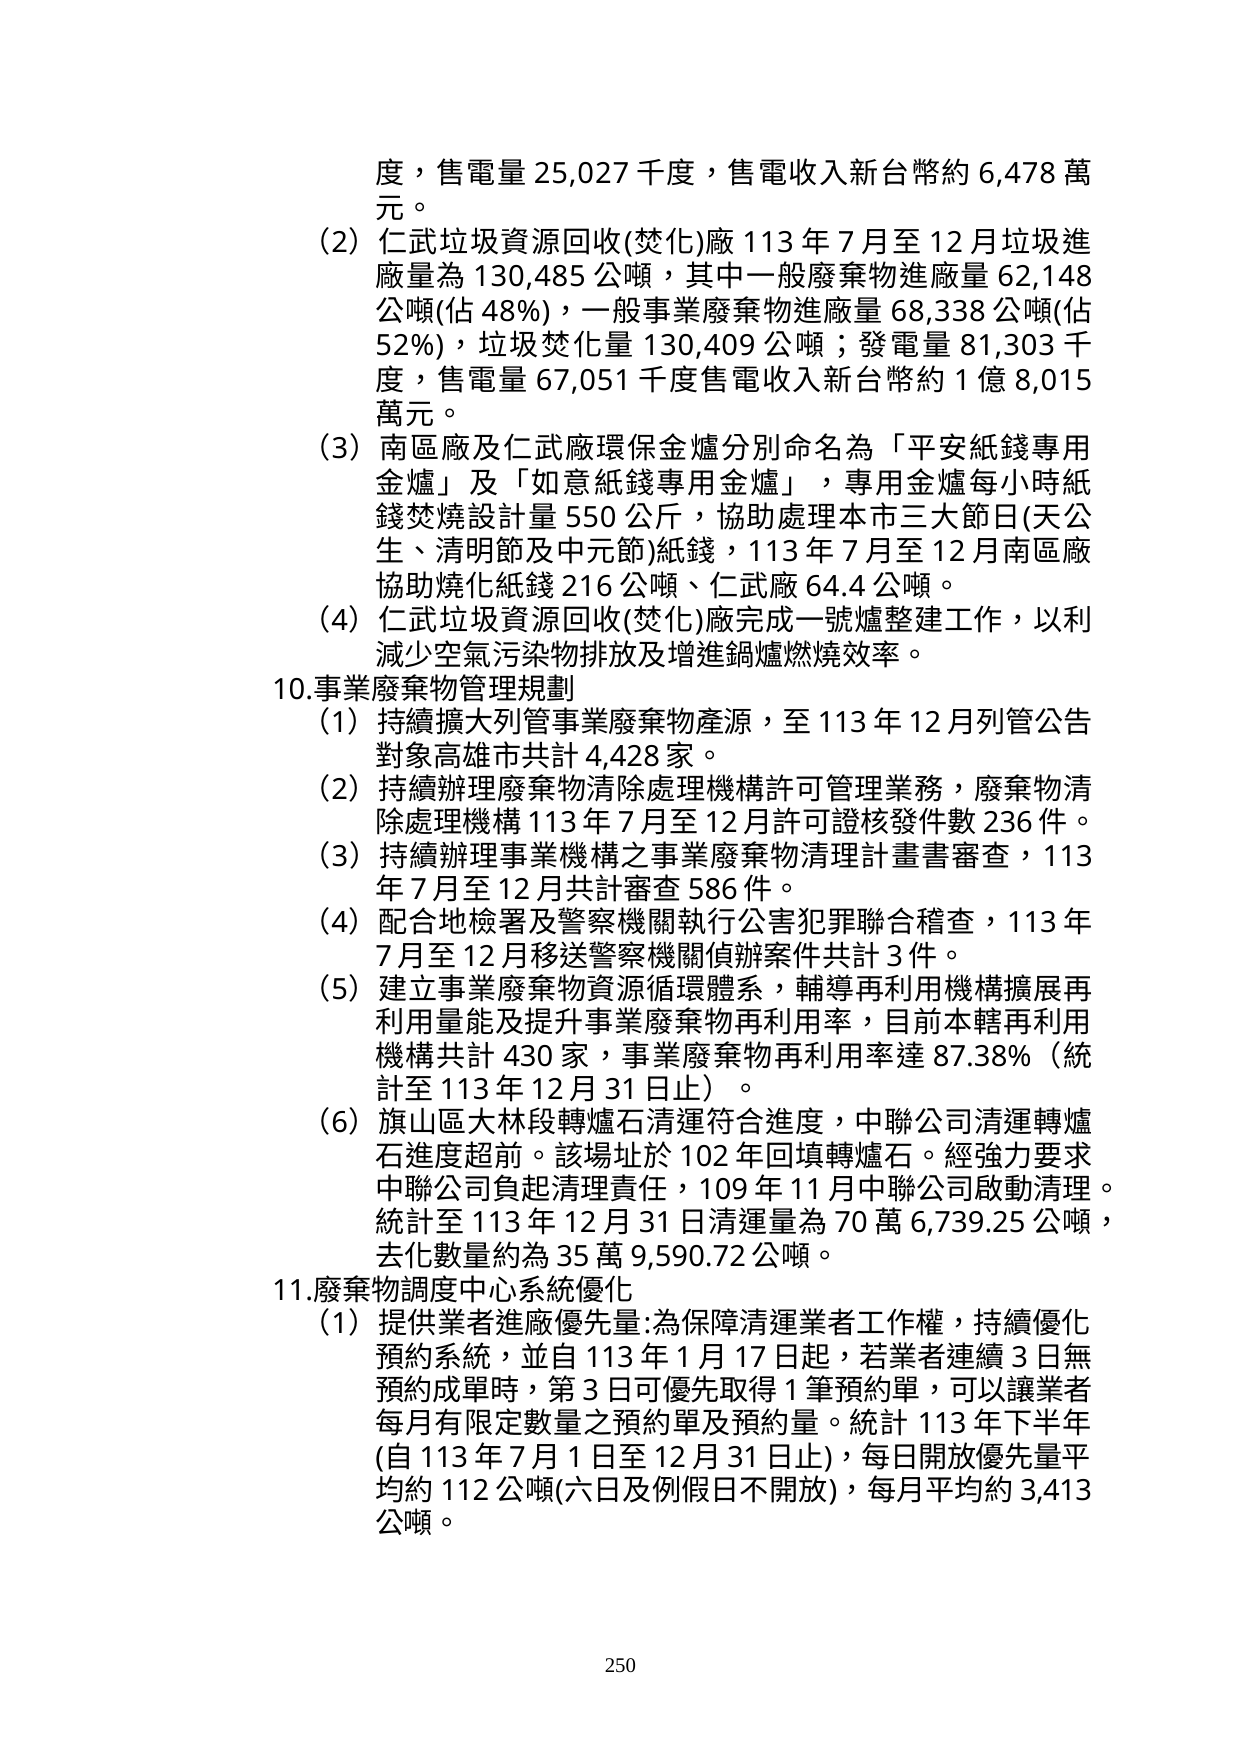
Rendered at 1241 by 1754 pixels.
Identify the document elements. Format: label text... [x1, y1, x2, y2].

text （4）仁武垃圾資源回收(焚化)廠完成一號爐整建工作，以利減少空氣污染物排放及增進鍋爐燃燒效率。 [301, 603, 1092, 672]
text （6）旗山區大林段轉爐石清運符合進度，中聯公司清運轉爐石進度超前。該場址於102年回填轉爐石。經強力要求中聯公司負起清理責任，109年11月中聯公司啟動清理。統計至113年12月31日清運量為70萬6,739.25公噸，去化數量約為35萬9,590.72公噸。 [301, 1106, 1092, 1273]
text 度，售電量25,027千度，售電收入新台幣約6,478萬元。 [301, 156, 1092, 225]
text （5）建立事業廢棄物資源循環體系，輔導再利用機構擴展再利用量能及提升事業廢棄物再利用率，目前本轄再利用機構共計430家，事業廢棄物再利用率達87.38%（統計至113年12月31日止）。 [301, 973, 1092, 1106]
text 10.事業廢棄物管理規劃 [272, 672, 1092, 706]
text 11.廢棄物調度中心系統優化 [272, 1273, 1092, 1307]
text （4）配合地檢署及警察機關執行公害犯罪聯合稽查，113年7月至12月移送警察機關偵辦案件共計3件。 [301, 906, 1092, 973]
text （1）提供業者進廠優先量:為保障清運業者工作權，持續優化預約系統，並自113年1月17日起，若業者連續3日無預約成單時，第3日可優先取得1筆預約單，可以讓業者每月有限定數量之預約單及預約量。統計113年下半年(自113年7月1日至12月31日止)，每日開放優先量平均約112公噸(六日及例假日不開放)，每月平均約3,413公噸。 [301, 1307, 1092, 1541]
text （1）持續擴大列管事業廢棄物產源，至113年12月列管公告對象高雄市共計4,428家。 [301, 706, 1092, 773]
text （2）持續辦理廢棄物清除處理機構許可管理業務，廢棄物清除處理機構113年7月至12月許可證核發件數236件。 [301, 773, 1092, 839]
text （3）持續辦理事業機構之事業廢棄物清理計畫書審查，113年7月至12月共計審查586件。 [301, 839, 1092, 906]
text （2）仁武垃圾資源回收(焚化)廠113年7月至12月垃圾進廠量為130,485公噸，其中一般廢棄物進廠量62,148公噸(佔48%)，一般事業廢棄物進廠量68,338公噸(佔52%)，垃圾焚化量130,409公噸；發電量81,303千度，售電量67,051千度售電收入新台幣約1億8,015萬元。 [301, 225, 1092, 431]
text （3）南區廠及仁武廠環保金爐分別命名為「平安紙錢專用金爐」及「如意紙錢專用金爐」，專用金爐每小時紙錢焚燒設計量550公斤，協助處理本市三大節日(天公生、清明節及中元節)紙錢，113年7月至12月南區廠協助燒化紙錢216公噸、仁武廠64.4公噸。 [301, 431, 1092, 603]
